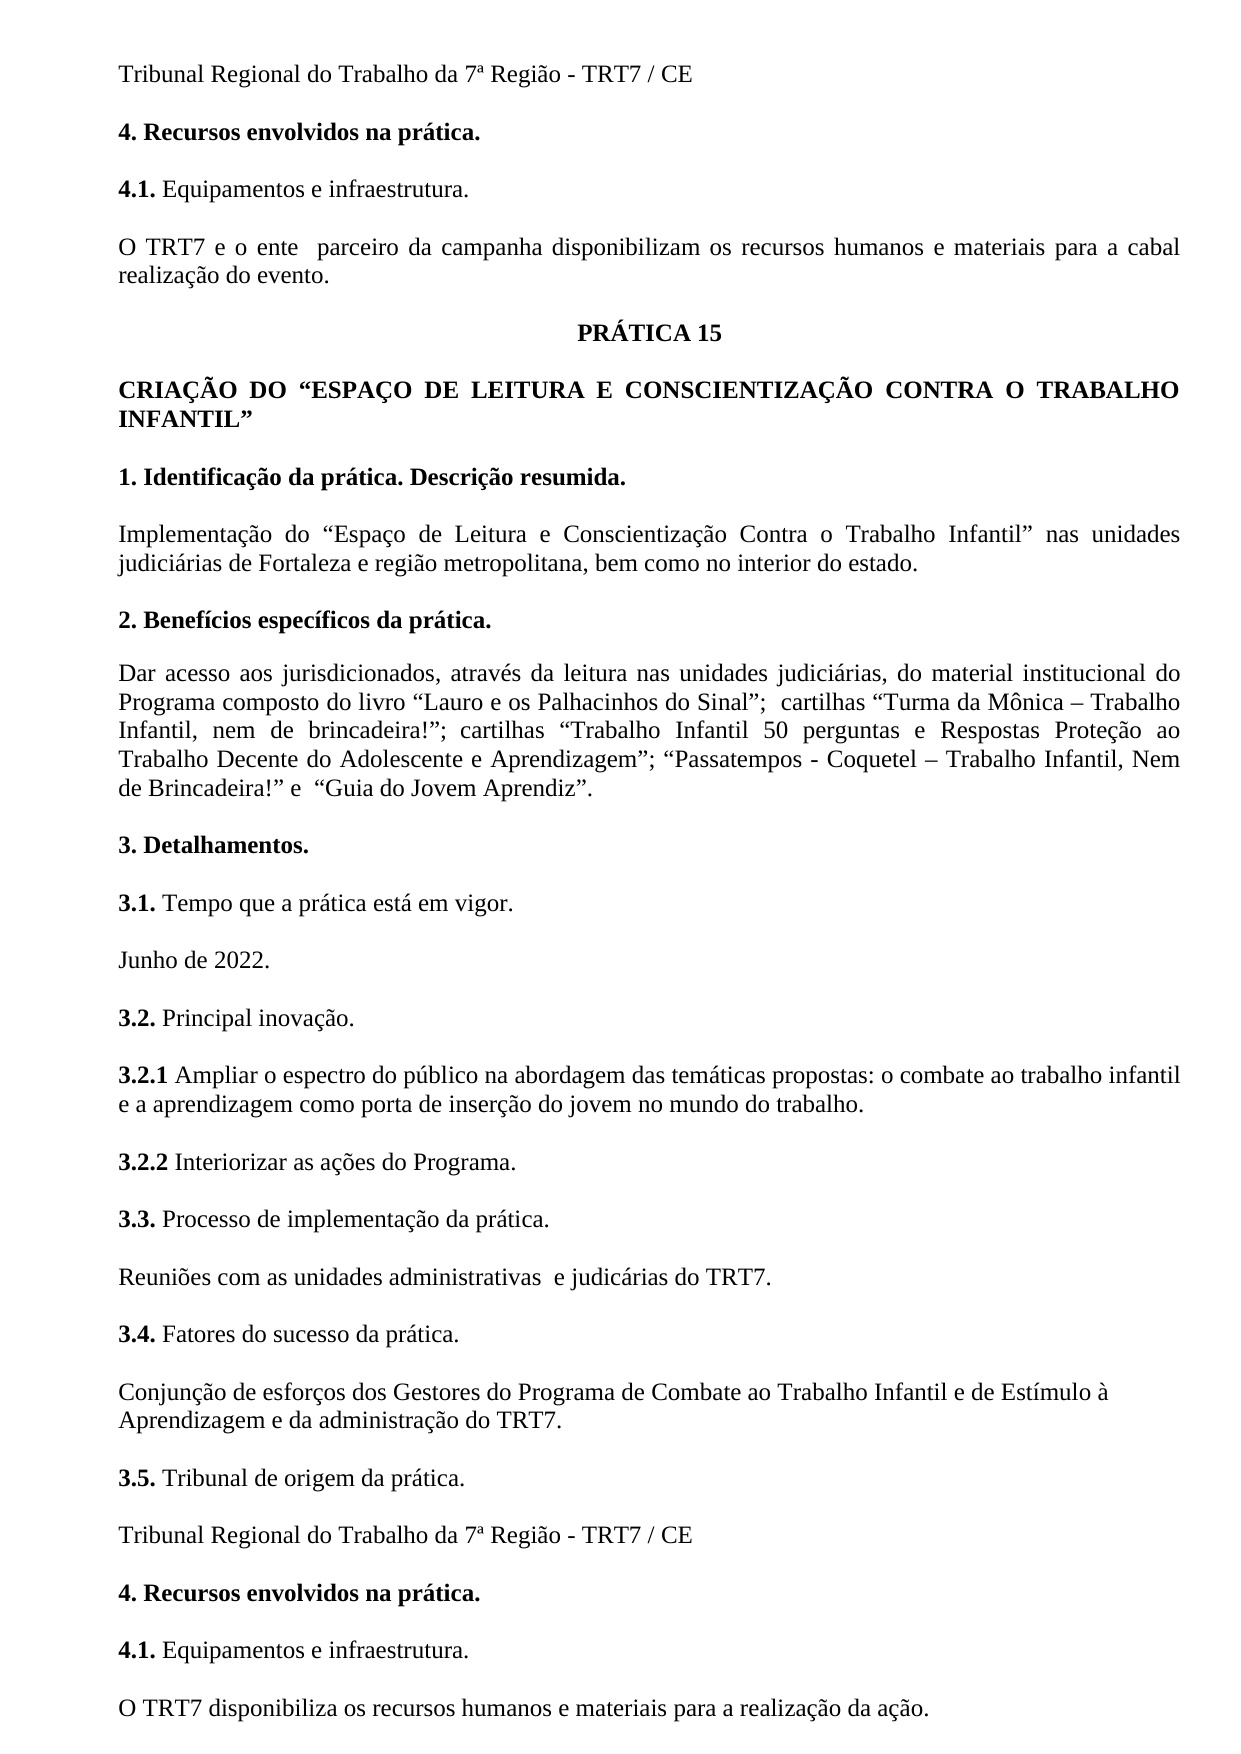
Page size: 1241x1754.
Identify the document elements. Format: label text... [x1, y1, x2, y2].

text 3.2.2 Interiorizar as ações do Programa. [118, 1147, 1181, 1176]
text O TRT7 disponibiliza os recursos humanos e materiais para a realização da ação. [118, 1693, 1181, 1722]
text PRÁTICA 15 [118, 318, 1181, 347]
text O TRT7 e o ente parceiro da campanha disponibilizam os recursos humanos e materiais para a cabal realização do evento. [118, 232, 1181, 289]
text CRIAÇÃO DO “ESPAÇO DE LEITURA E CONSCIENTIZAÇÃO CONTRA O TRABALHO INFANTIL” [118, 375, 1181, 433]
text 2. Benefícios específicos da prática. [118, 605, 1181, 634]
text 4. Recursos envolvidos na prática. [118, 1578, 1181, 1607]
text Conjunção de esforços dos Gestores do Programa de Combate ao Trabalho Infantil e de Estímulo à Aprendizagem e da administração do TRT7. [118, 1377, 1181, 1434]
text Junho de 2022. [118, 946, 1181, 974]
text Tribunal Regional do Trabalho da 7ª Região - TRT7 / CE [118, 59, 1181, 88]
text 3.3. Processo de implementação da prática. [118, 1204, 1181, 1233]
text 4. Recursos envolvidos na prática. [118, 117, 1181, 145]
text 3.1. Tempo que a prática está em vigor. [118, 888, 1181, 917]
text 3.2. Principal inovação. [118, 1003, 1181, 1032]
text 4.1. Equipamentos e infraestrutura. [118, 1636, 1181, 1664]
text 3. Detalhamentos. [118, 831, 1181, 859]
text Implementação do “Espaço de Leitura e Conscientização Contra o Trabalho Infantil” nas unidades judiciárias de Fortaleza e região metropolitana, bem como no interior do estado. [118, 519, 1181, 577]
text 1. Identificação da prática. Descrição resumida. [118, 462, 1181, 490]
text 4.1. Equipamentos e infraestrutura. [118, 174, 1181, 203]
text Tribunal Regional do Trabalho da 7ª Região - TRT7 / CE [118, 1521, 1181, 1549]
text 3.2.1 Ampliar o espectro do público na abordagem das temáticas propostas: o combate ao trabalho infantil e a aprendizagem como porta de inserção do jovem no mundo do trabalho. [118, 1061, 1181, 1118]
text 3.5. Tribunal de origem da prática. [118, 1463, 1181, 1492]
text 3.4. Fatores do sucesso da prática. [118, 1319, 1181, 1348]
text Reuniões com as unidades administrativas e judicárias do TRT7. [118, 1262, 1181, 1291]
text Dar acesso aos jurisdicionados, através da leitura nas unidades judiciárias, do material institucional do Programa composto do livro “Lauro e os Palhacinhos do Sinal”; cartilhas “Turma da Mônica – Trabalho Infantil, nem de brincadeira!”; cartilhas “Trabalho Infantil 50 perguntas e Respostas Proteção ao Trabalho Decente do Adolescente e Aprendizagem”; “Passatempos - Coquetel – Trabalho Infantil, Nem de Brincadeira!” e “Guia do Jovem Aprendiz”. [118, 658, 1181, 802]
